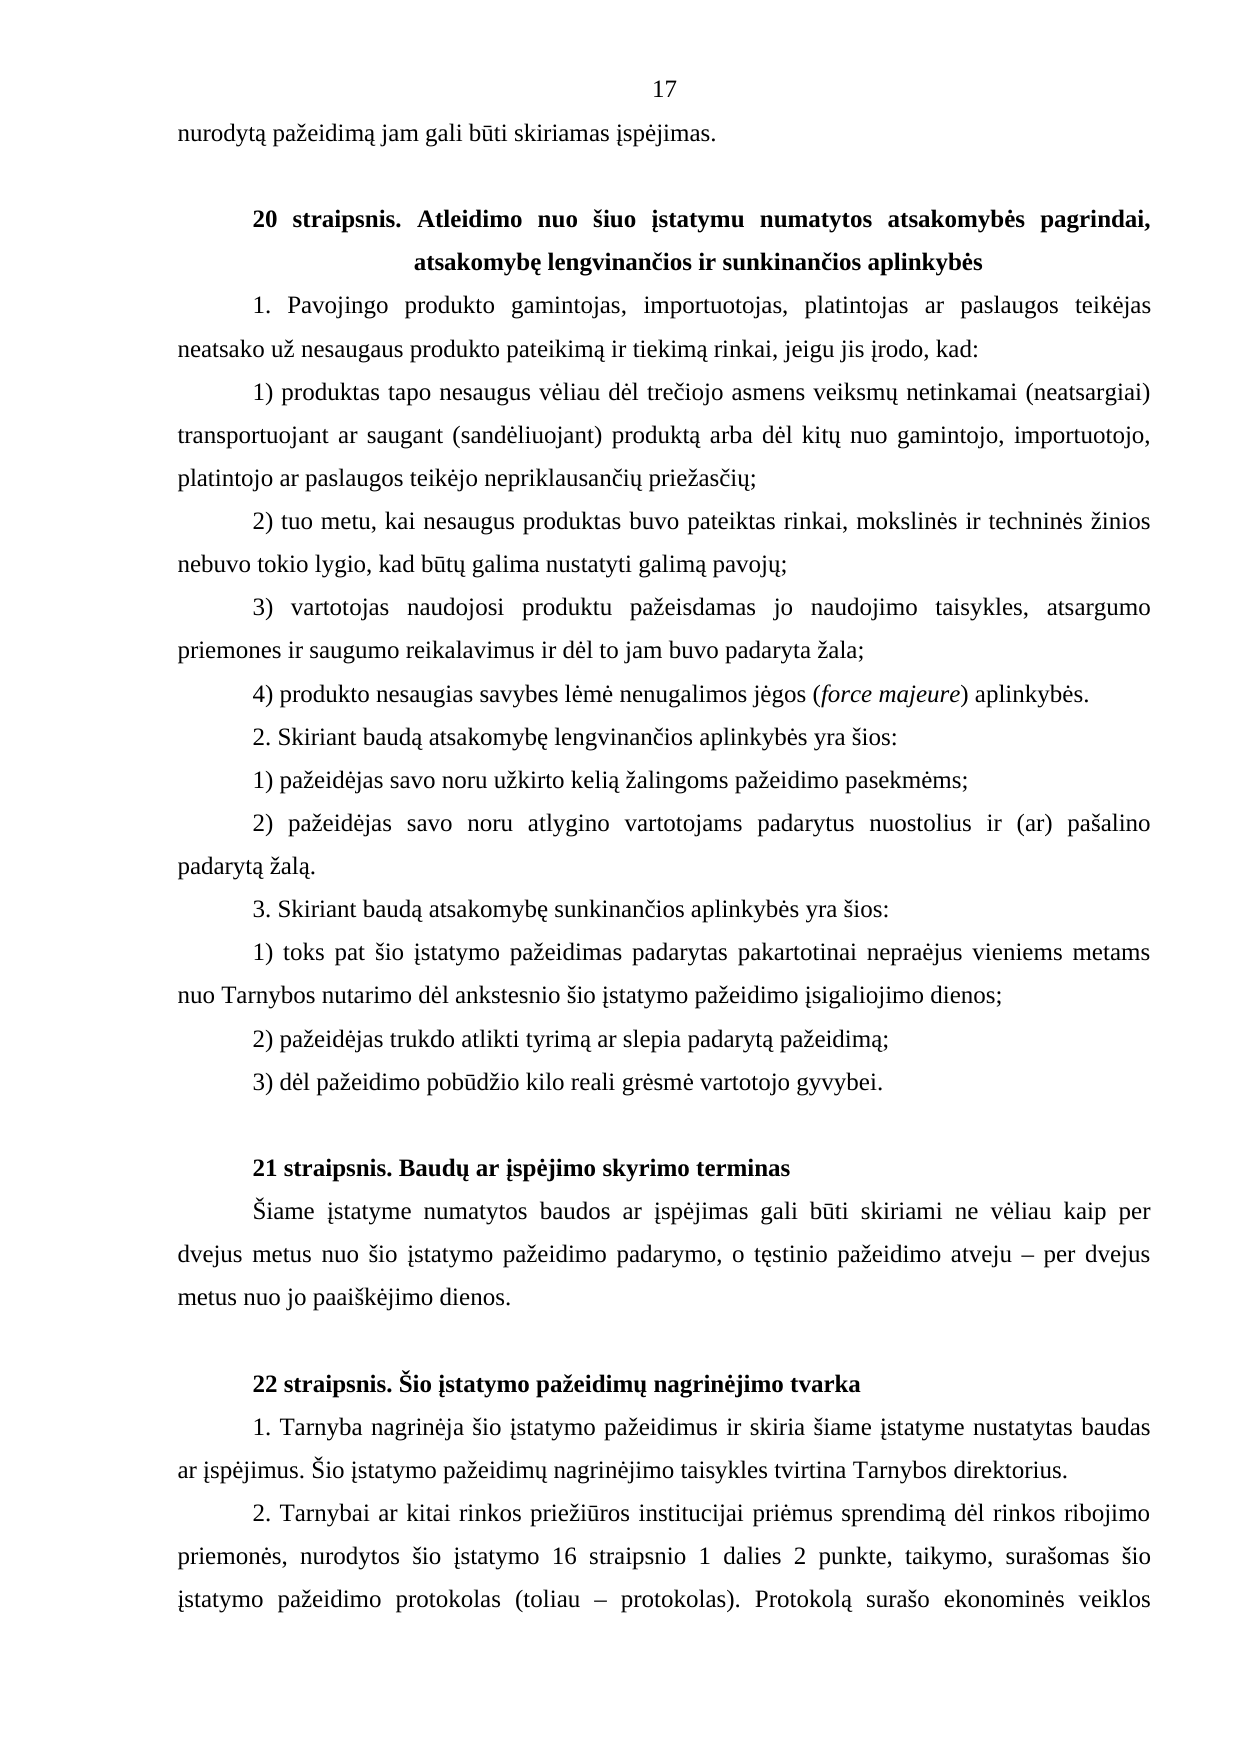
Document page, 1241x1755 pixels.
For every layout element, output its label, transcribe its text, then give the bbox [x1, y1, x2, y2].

text 20 straipsnis. Atleidimo nuo šiuo įstatymu numatytos atsakomybės pagrindai, atsakomybę lengvinančios ir sunkinančios aplinkybės [252, 204, 1152, 276]
text 2. Skiriant baudą atsakomybę lengvinančios aplinkybės yra šios: [177, 722, 1152, 751]
text 2) pažeidėjas trukdo atlikti tyrimą ar slepia padarytą pažeidimą; [177, 1024, 1152, 1052]
text 1. Tarnyba nagrinėja šio įstatymo pažeidimus ir skiria šiame įstatyme nustatytas baudas ar įspėjimus. Šio įstatymo pažeidimų nagrinėjimo taisykles tvirtina Tarnybos direktorius. [177, 1412, 1152, 1484]
text 1) produktas tapo nesaugus vėliau dėl trečiojo asmens veiksmų netinkamai (neatsargiai) transportuojant ar saugant (sandėliuojant) produktą arba dėl kitų nuo gamintojo, importuotojo, platintojo ar paslaugos teikėjo nepriklausančių priežasčių; [177, 377, 1152, 492]
text 4) produkto nesaugias savybes lėmė nenugalimos jėgos (force majeure) aplinkybės. [177, 679, 1152, 707]
text 1. Pavojingo produkto gamintojas, importuotojas, platintojas ar paslaugos teikėjas neatsako už nesaugaus produkto pateikimą ir tiekimą rinkai, jeigu jis įrodo, kad: [177, 291, 1152, 362]
text 2) pažeidėjas savo noru atlygino vartotojams padarytus nuostolius ir (ar) pašalino padarytą žalą. [177, 808, 1152, 880]
text nurodytą pažeidimą jam gali būti skiriamas įspėjimas. [177, 118, 1152, 147]
text 2. Tarnybai ar kitai rinkos priežiūros institucijai priėmus sprendimą dėl rinkos ribojimo priemonės, nurodytos šio įstatymo 16 straipsnio 1 dalies 2 punkte, taikymo, surašomas šio įstatymo pažeidimo protokolas (toliau – protokolas). Protokolą surašo ekonominės veiklos [177, 1498, 1152, 1613]
text Šiame įstatyme numatytos baudos ar įspėjimas gali būti skiriami ne vėliau kaip per dvejus metus nuo šio įstatymo pažeidimo padarymo, o tęstinio pažeidimo atveju – per dvejus metus nuo jo paaiškėjimo dienos. [177, 1196, 1152, 1311]
text 3) dėl pažeidimo pobūdžio kilo reali grėsmė vartotojo gyvybei. [177, 1067, 1152, 1096]
text 3) vartotojas naudojosi produktu pažeisdamas jo naudojimo taisykles, atsargumo priemones ir saugumo reikalavimus ir dėl to jam buvo padaryta žala; [177, 592, 1152, 664]
text 2) tuo metu, kai nesaugus produktas buvo pateiktas rinkai, mokslinės ir techninės žinios nebuvo tokio lygio, kad būtų galima nustatyti galimą pavojų; [177, 506, 1152, 578]
text 22 straipsnis. Šio įstatymo pažeidimų nagrinėjimo tvarka [177, 1369, 1152, 1397]
text 1) pažeidėjas savo noru užkirto kelią žalingoms pažeidimo pasekmėms; [177, 765, 1152, 794]
text 3. Skiriant baudą atsakomybę sunkinančios aplinkybės yra šios: [177, 894, 1152, 923]
text 21 straipsnis. Baudų ar įspėjimo skyrimo terminas [177, 1153, 1152, 1182]
text 1) toks pat šio įstatymo pažeidimas padarytas pakartotinai nepraėjus vieniems metams nuo Tarnybos nutarimo dėl ankstesnio šio įstatymo pažeidimo įsigaliojimo dienos; [177, 937, 1152, 1009]
